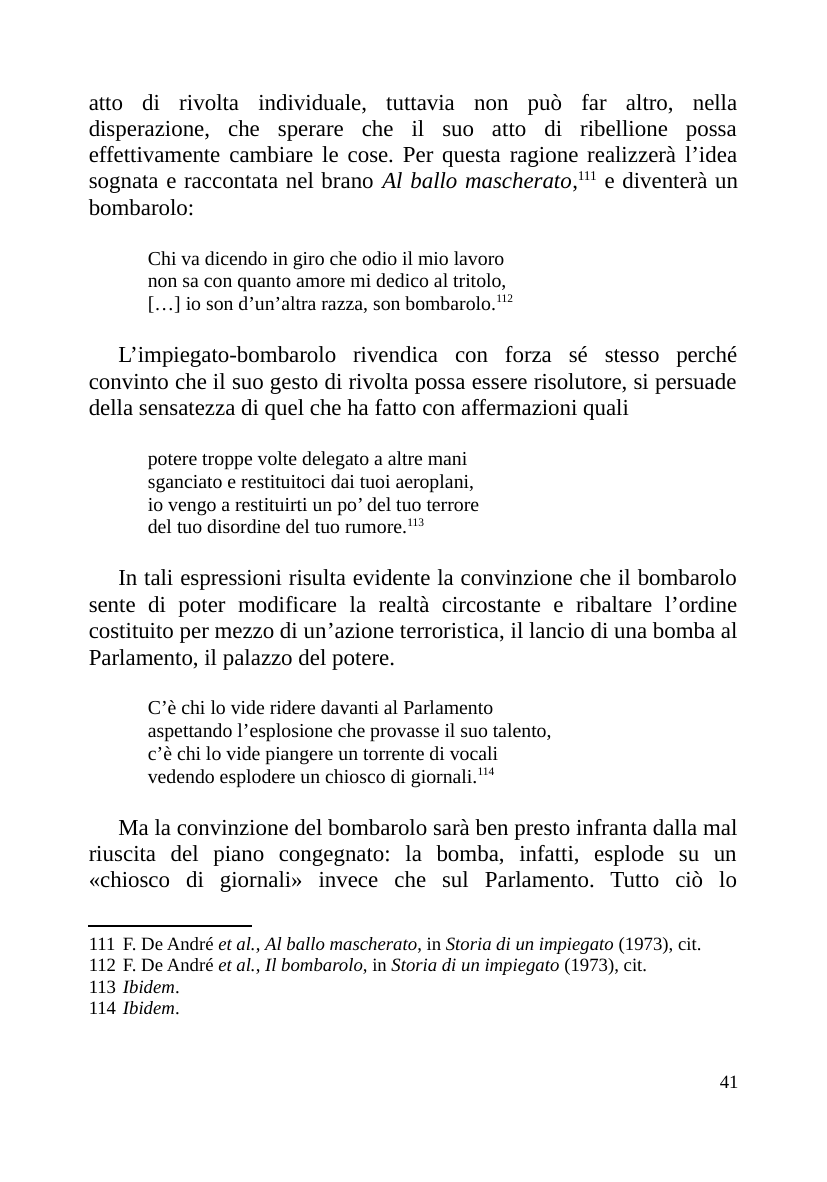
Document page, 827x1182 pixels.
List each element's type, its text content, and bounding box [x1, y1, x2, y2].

text […] io son d’un’altra razza, son bombarolo. [148, 292, 679, 315]
text del tuo disordine del tuo rumore. [148, 515, 679, 538]
text vedendo esplodere un chiosco di giornali. [148, 765, 679, 787]
text potere troppe volte delegato a altre mani [148, 447, 679, 470]
text F. De André et al., Al ballo mascherato, in Storia di un impiegato (1973), cit. [88, 932, 738, 954]
text Ma la convinzione del bombarolo sarà ben presto infranta dalla mal riuscita del piano congegnato: la bomba, infatti, esplode su un «chiosco di giornali» invece che sul Parlamento. Tutto ciò lo [88, 814, 738, 893]
text L’impiegato-bombarolo rivendica con forza sé stesso perché convinto che il suo gesto di rivolta possa essere risolutore, si persuade della sensatezza di quel che ha fatto con affermazioni quali [88, 341, 738, 421]
text In tali espressioni risulta evidente la convinzione che il bombarolo sente di poter modificare la realtà circostante e ribaltare l’ordine costituito per mezzo di un’azione terroristica, il lancio di una bomba al Parlamento, il palazzo del potere. [88, 564, 738, 670]
text atto di rivolta individuale, tuttavia non può far altro, nella disperazione, che sperare che il suo atto di ribellione possa effettivamente cambiare le cose. Per questa ragione realizzerà l’idea sognata e raccontata nel brano Al ballo mascherato, e diventerà un bombarolo: [88, 88, 738, 220]
text F. De André et al., Il bombarolo, in Storia di un impiegato (1973), cit. [88, 954, 738, 976]
text c’è chi lo vide piangere un torrente di vocali [148, 742, 679, 765]
text io vengo a restituirti un po’ del tuo terrore [148, 492, 679, 515]
text Ibidem. [88, 976, 738, 997]
text C’è chi lo vide ridere davanti al Parlamento [148, 696, 679, 719]
text Chi va dicendo in giro che odio il mio lavoro [148, 247, 679, 269]
text non sa con quanto amore mi dedico al tritolo, [148, 269, 679, 292]
text aspettando l’esplosione che provasse il suo talento, [148, 719, 679, 742]
text sganciato e restituitoci dai tuoi aeroplani, [148, 470, 679, 492]
text Ibidem. [88, 997, 738, 1019]
